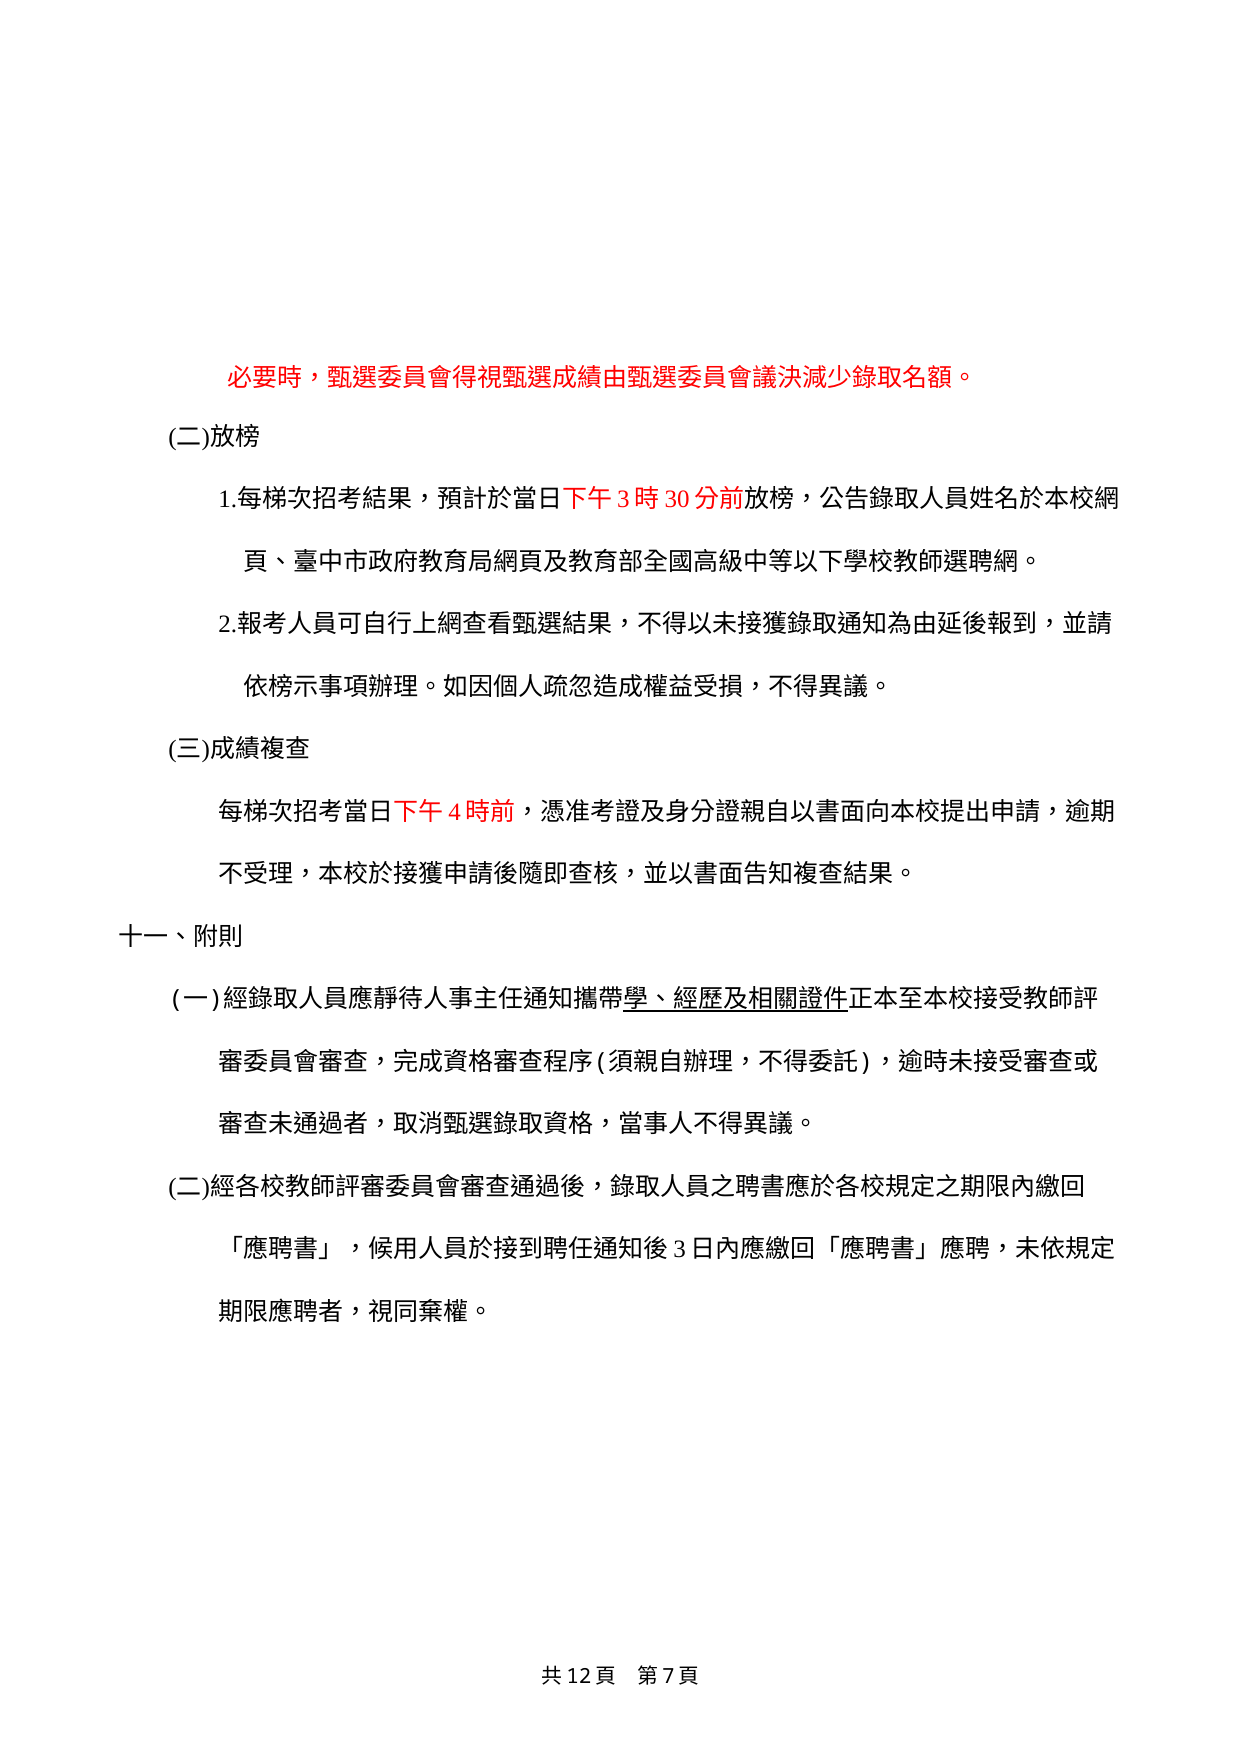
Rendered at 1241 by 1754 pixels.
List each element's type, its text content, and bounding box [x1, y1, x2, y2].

text (三)成績複查 [168, 705, 1122, 768]
text (二)放榜 [168, 393, 1122, 455]
text 必要時，甄選委員會得視甄選成績由甄選委員會議決減少錄取名額。 [202, 359, 1122, 393]
text 十一、附則 [118, 893, 1122, 955]
text 每梯次招考當日下午4時前，憑准考證及身分證親自以書面向本校提出申請，逾期不受理，本校於接獲申請後隨即查核，並以書面告知複查結果。 [218, 768, 1122, 893]
text (一)經錄取人員應靜待人事主任通知攜帶學、經歷及相關證件正本至本校接受教師評審委員會審查，完成資格審查程序(須親自辦理，不得委託)，逾時未接受審查或審查未通過者，取消甄選錄取資格，當事人不得異議。 [168, 955, 1122, 1143]
text (二)經各校教師評審委員會審查通過後，錄取人員之聘書應於各校規定之期限內繳回「應聘書」，候用人員於接到聘任通知後3日內應繳回「應聘書」應聘，未依規定期限應聘者，視同棄權。 [168, 1143, 1122, 1330]
text 2.報考人員可自行上網查看甄選結果，不得以未接獲錄取通知為由延後報到，並請依榜示事項辦理。如因個人疏忽造成權益受損，不得異議。 [218, 580, 1122, 705]
text 1.每梯次招考結果，預計於當日下午3時30分前放榜，公告錄取人員姓名於本校網頁、臺中市政府教育局網頁及教育部全國高級中等以下學校教師選聘網。 [218, 455, 1122, 580]
